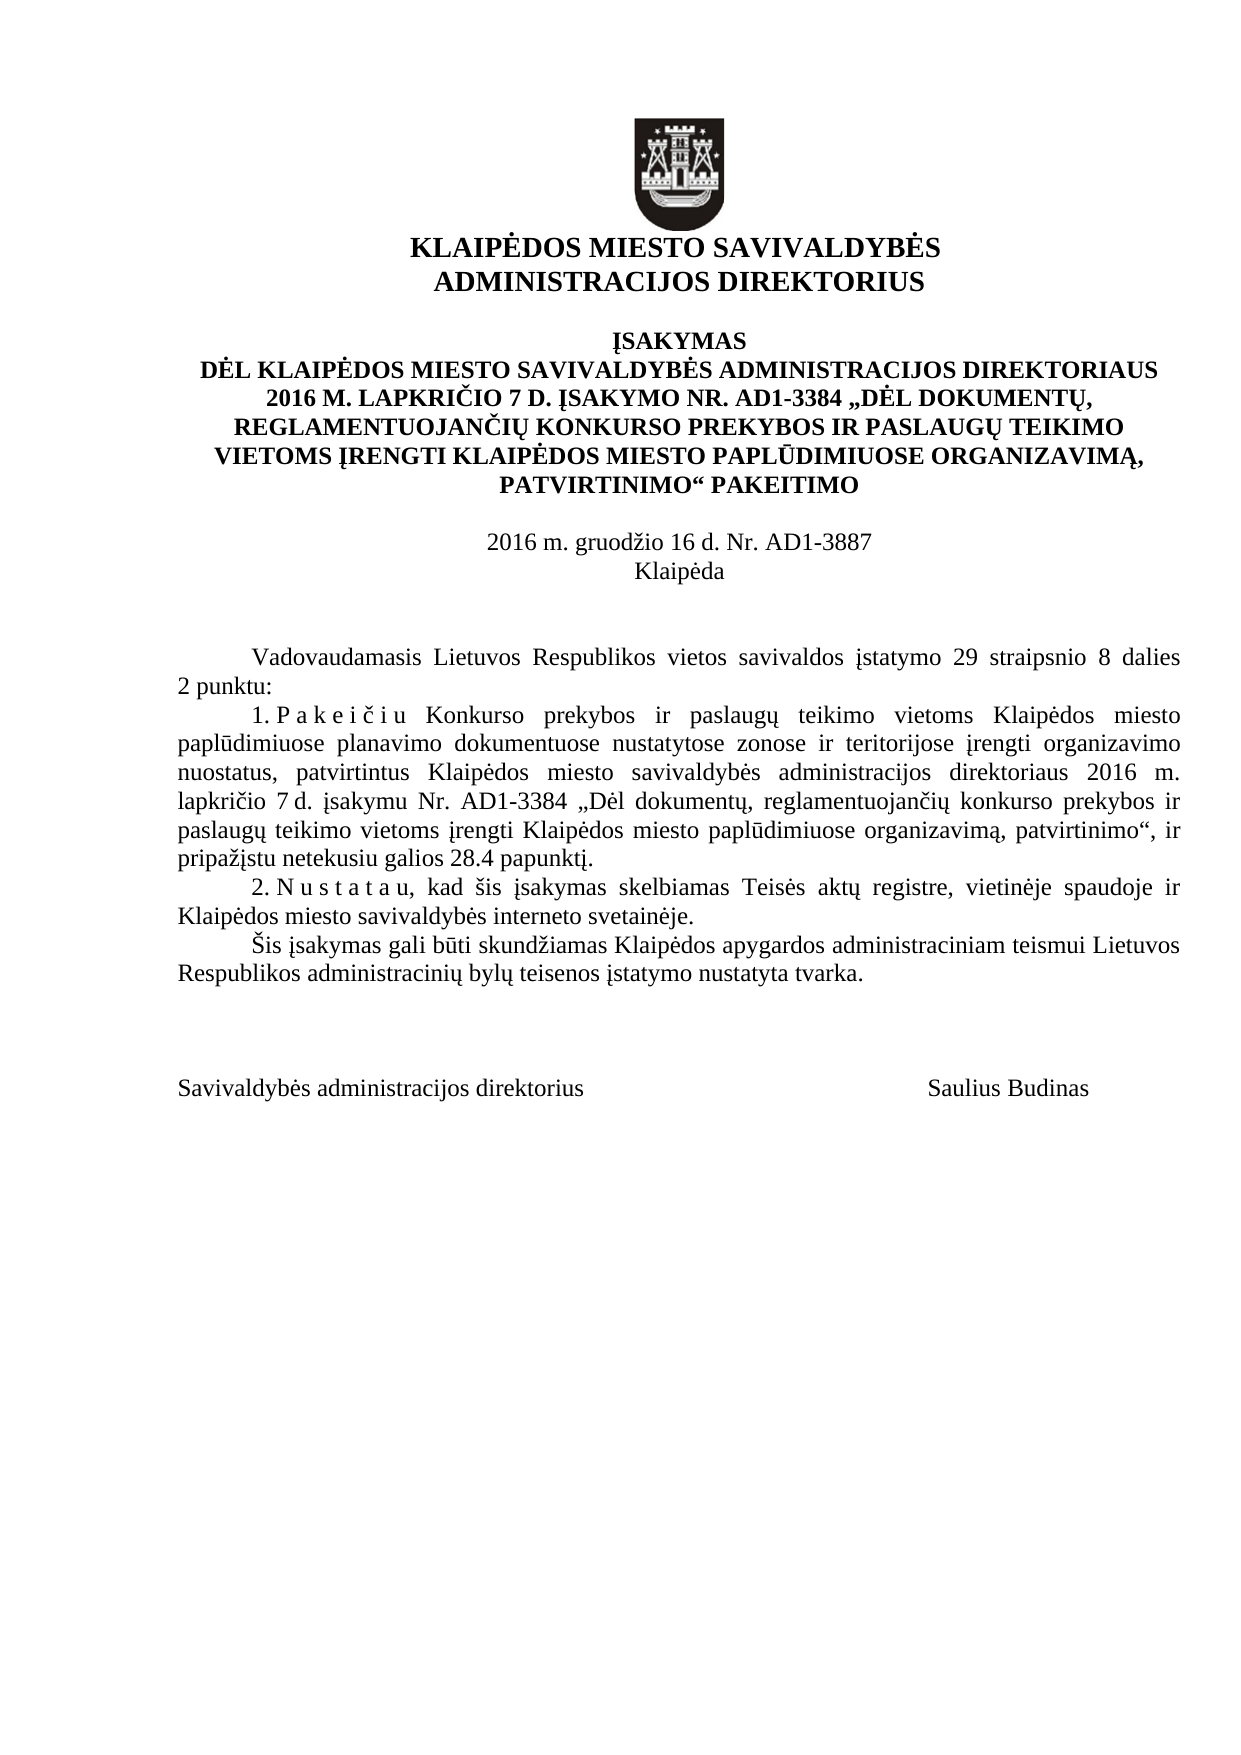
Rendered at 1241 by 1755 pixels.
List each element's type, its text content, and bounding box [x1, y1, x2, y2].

text ADMINISTRACIJOS DIREKTORIUS [177, 264, 1181, 297]
text ĮSAKYMAS [177, 326, 1181, 355]
text KLAIPĖDOS MIESTO SAVIVALDYBĖS [177, 230, 1181, 264]
text Klaipėda [177, 556, 1181, 585]
text Vadovaudamasis Lietuvos Respublikos vietos savivaldos įstatymo 29 straipsnio 8 dalies 2 punktu: [177, 642, 1181, 700]
text Šis įsakymas gali būti skundžiamas Klaipėdos apygardos administraciniam teismui Lietuvos Respublikos administracinių bylų teisenos įstatymo nustatyta tvarka. [177, 930, 1181, 987]
text DĖL KLAIPĖDOS MIESTO SAVIVALDYBĖS ADMINISTRACIJOS DIREKTORIAUS 2016 M. LAPKRIČIO 7 D. ĮSAKYMO NR. AD1-3384 „DĖL DOKUMENTŲ, REGLAMENTUOJANČIŲ KONKURSO PREKYBOS IR PASLAUGŲ TEIKIMO VIETOMS ĮRENGTI KLAIPĖDOS MIESTO PAPLŪDIMIUOSE ORGANIZAVIMĄ, PATVIRTINIMO“ PAKEITIMO [177, 355, 1181, 498]
text 2016 m. gruodžio 16 d. Nr. AD1-3887 [177, 527, 1181, 556]
text Savivaldybės administracijos direktorius Saulius Budinas [177, 1073, 1181, 1102]
text 2. Nustatau, kad šis įsakymas skelbiamas Teisės aktų registre, vietinėje spaudoje ir Klaipėdos miesto savivaldybės interneto svetainėje. [177, 872, 1181, 930]
text 1. Pakeičiu Konkurso prekybos ir paslaugų teikimo vietoms Klaipėdos miesto paplūdimiuose planavimo dokumentuose nustatytose zonose ir teritorijose įrengti organizavimo nuostatus, patvirtintus Klaipėdos miesto savivaldybės administracijos direktoriaus 2016 m. lapkričio 7 d. įsakymu Nr. AD1-3384 „Dėl dokumentų, reglamentuojančių konkurso prekybos ir paslaugų teikimo vietoms įrengti Klaipėdos miesto paplūdimiuose organizavimą, patvirtinimo“, ir pripažįstu netekusiu galios 28.4 papunktį. [177, 700, 1181, 872]
